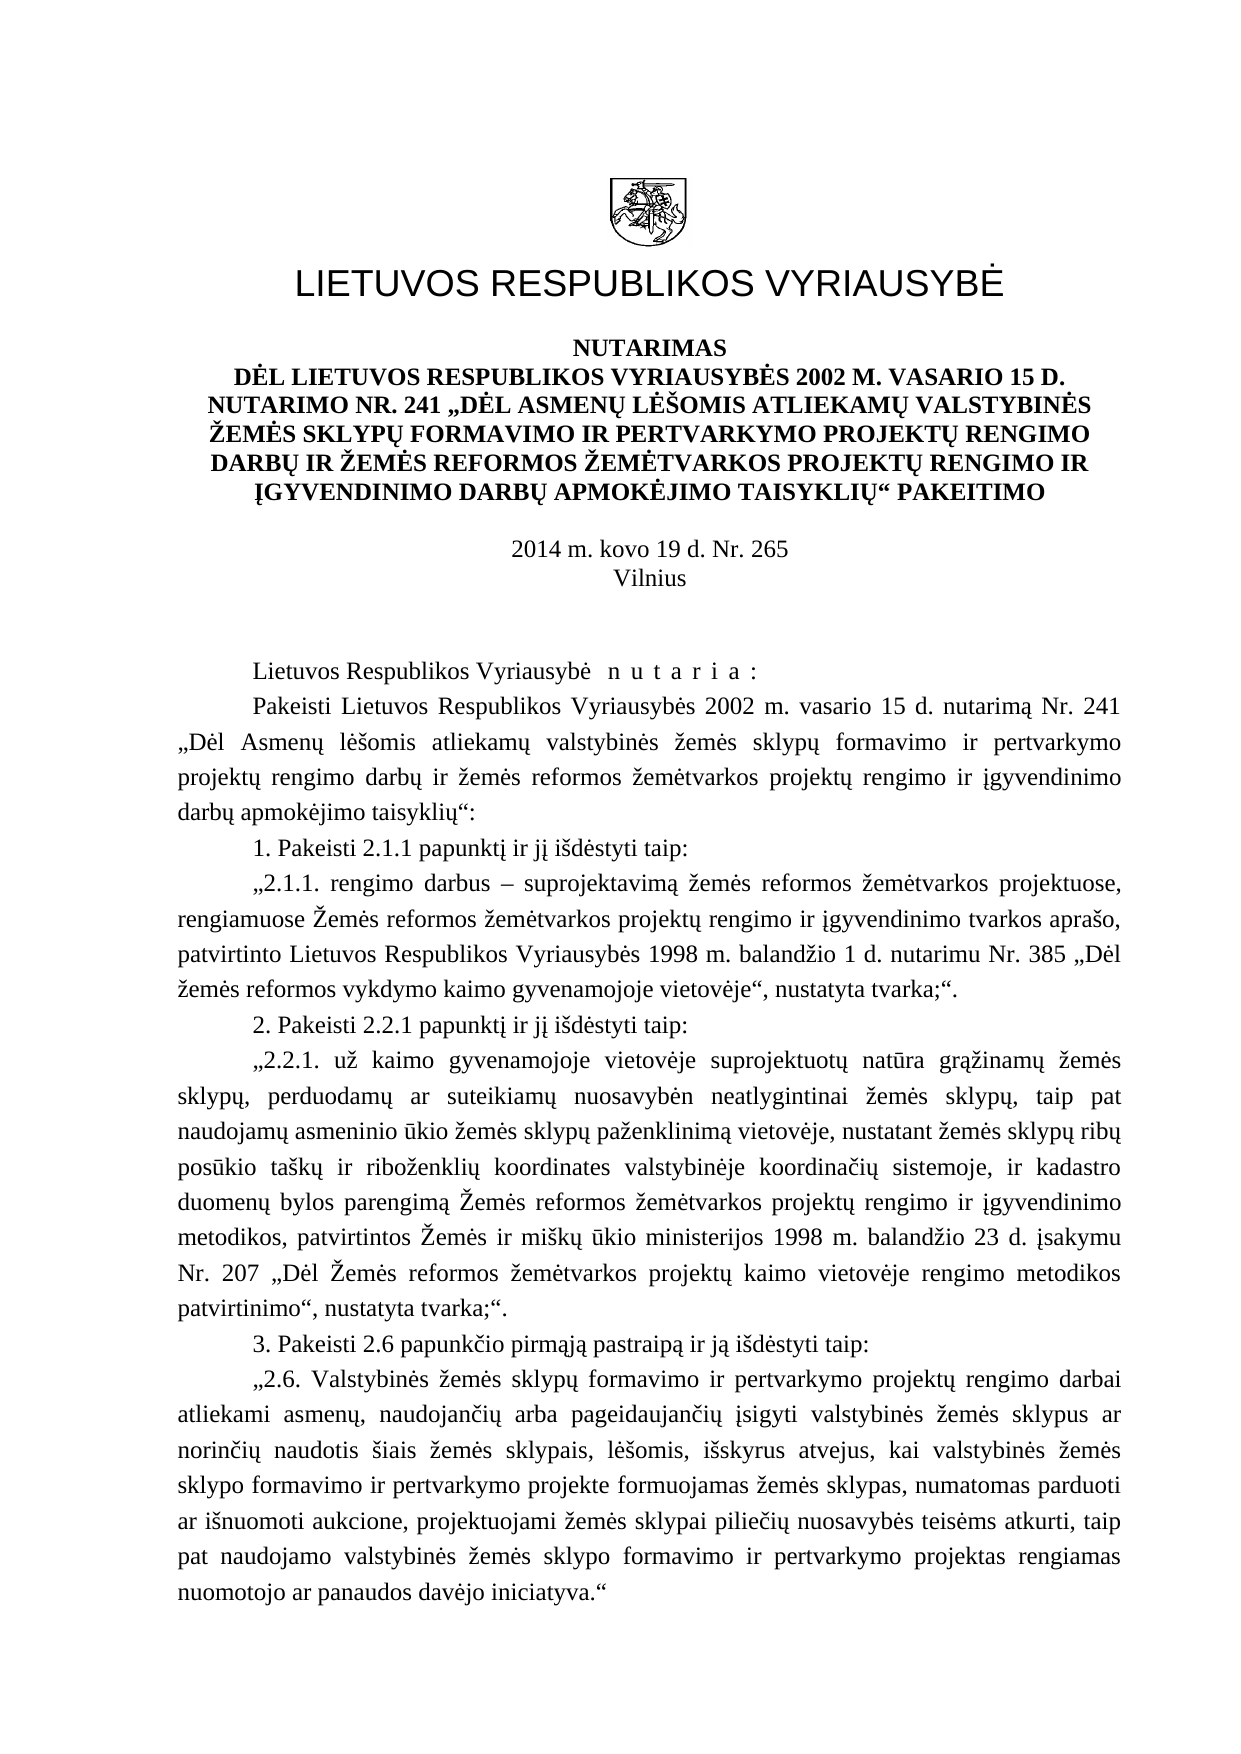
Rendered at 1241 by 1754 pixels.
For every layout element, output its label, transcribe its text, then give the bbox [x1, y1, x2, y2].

text Pakeisti Lietuvos Respublikos Vyriausybės 2002 m. vasario 15 d. nutarimą Nr. 241 „Dėl Asmenų lėšomis atliekamų valstybinės žemės sklypų formavimo ir pertvarkymo projektų rengimo darbų ir žemės reformos žemėtvarkos projektų rengimo ir įgyvendinimo darbų apmokėjimo taisyklių“: [177, 684, 1122, 826]
text „2.2.1. už kaimo gyvenamojoje vietovėje suprojektuotų natūra grąžinamų žemės sklypų, perduodamų ar suteikiamų nuosavybėn neatlygintinai žemės sklypų, taip pat naudojamų asmeninio ūkio žemės sklypų paženklinimą vietovėje, nustatant žemės sklypų ribų posūkio taškų ir riboženklių koordinates valstybinėje koordinačių sistemoje, ir kadastro duomenų bylos parengimą Žemės reformos žemėtvarkos projektų rengimo ir įgyvendinimo metodikos, patvirtintos Žemės ir miškų ūkio ministerijos 1998 m. balandžio 23 d. įsakymu Nr. 207 „Dėl Žemės reformos žemėtvarkos projektų kaimo vietovėje rengimo metodikos patvirtinimo“, nustatyta tvarka;“. [177, 1039, 1122, 1322]
text Dėl LIETUVOS RESPUBLIKOS VYRIAUSYBĖS 2002 M. VASARIO 15 D. NUTARIMO NR. 241 „DĖL ASMENŲ LĖŠOMIS ATLIEKAMŲ VALSTYBINĖS ŽEMĖS SKLYPŲ FORMAVIMO IR PERTVARKYMO PROJEKTŲ RENGIMO DARBŲ IR ŽEMĖS REFORMOS ŽEMĖTVARKOS PROJEKTŲ RENGIMO IR ĮGYVENDINIMO DARBŲ APMOKĖJIMO TAISYKLIŲ“ PAKEITIMO [177, 362, 1122, 505]
text 1. Pakeisti 2.1.1 papunktį ir jį išdėstyti taip: [177, 826, 1122, 862]
text „2.1.1. rengimo darbus – suprojektavimą žemės reformos žemėtvarkos projektuose, rengiamuose Žemės reformos žemėtvarkos projektų rengimo ir įgyvendinimo tvarkos aprašo, patvirtinto Lietuvos Respublikos Vyriausybės 1998 m. balandžio 1 d. nutarimu Nr. 385 „Dėl žemės reformos vykdymo kaimo gyvenamojoje vietovėje“, nustatyta tvarka;“. [177, 862, 1122, 1003]
text Lietuvos Respublikos Vyriausybė [177, 261, 1122, 304]
text 2. Pakeisti 2.2.1 papunktį ir jį išdėstyti taip: [177, 1003, 1122, 1039]
text „2.6. Valstybinės žemės sklypų formavimo ir pertvarkymo projektų rengimo darbai atliekami asmenų, naudojančių arba pageidaujančių įsigyti valstybinės žemės sklypus ar norinčių naudotis šiais žemės sklypais, lėšomis, išskyrus atvejus, kai valstybinės žemės sklypo formavimo ir pertvarkymo projekte formuojamas žemės sklypas, numatomas parduoti ar išnuomoti aukcione, projektuojami žemės sklypai piliečių nuosavybės teisėms atkurti, taip pat naudojamo valstybinės žemės sklypo formavimo ir pertvarkymo projektas rengiamas nuomotojo ar panaudos davėjo iniciatyva.“ [177, 1357, 1122, 1605]
text nutarimas [177, 333, 1122, 362]
text Lietuvos Respublikos Vyriausybė nutaria: [177, 649, 1122, 684]
text 2014 m. kovo 19 d. Nr. 265 Vilnius [177, 534, 1122, 592]
text 3. Pakeisti 2.6 papunkčio pirmąją pastraipą ir ją išdėstyti taip: [177, 1322, 1122, 1357]
